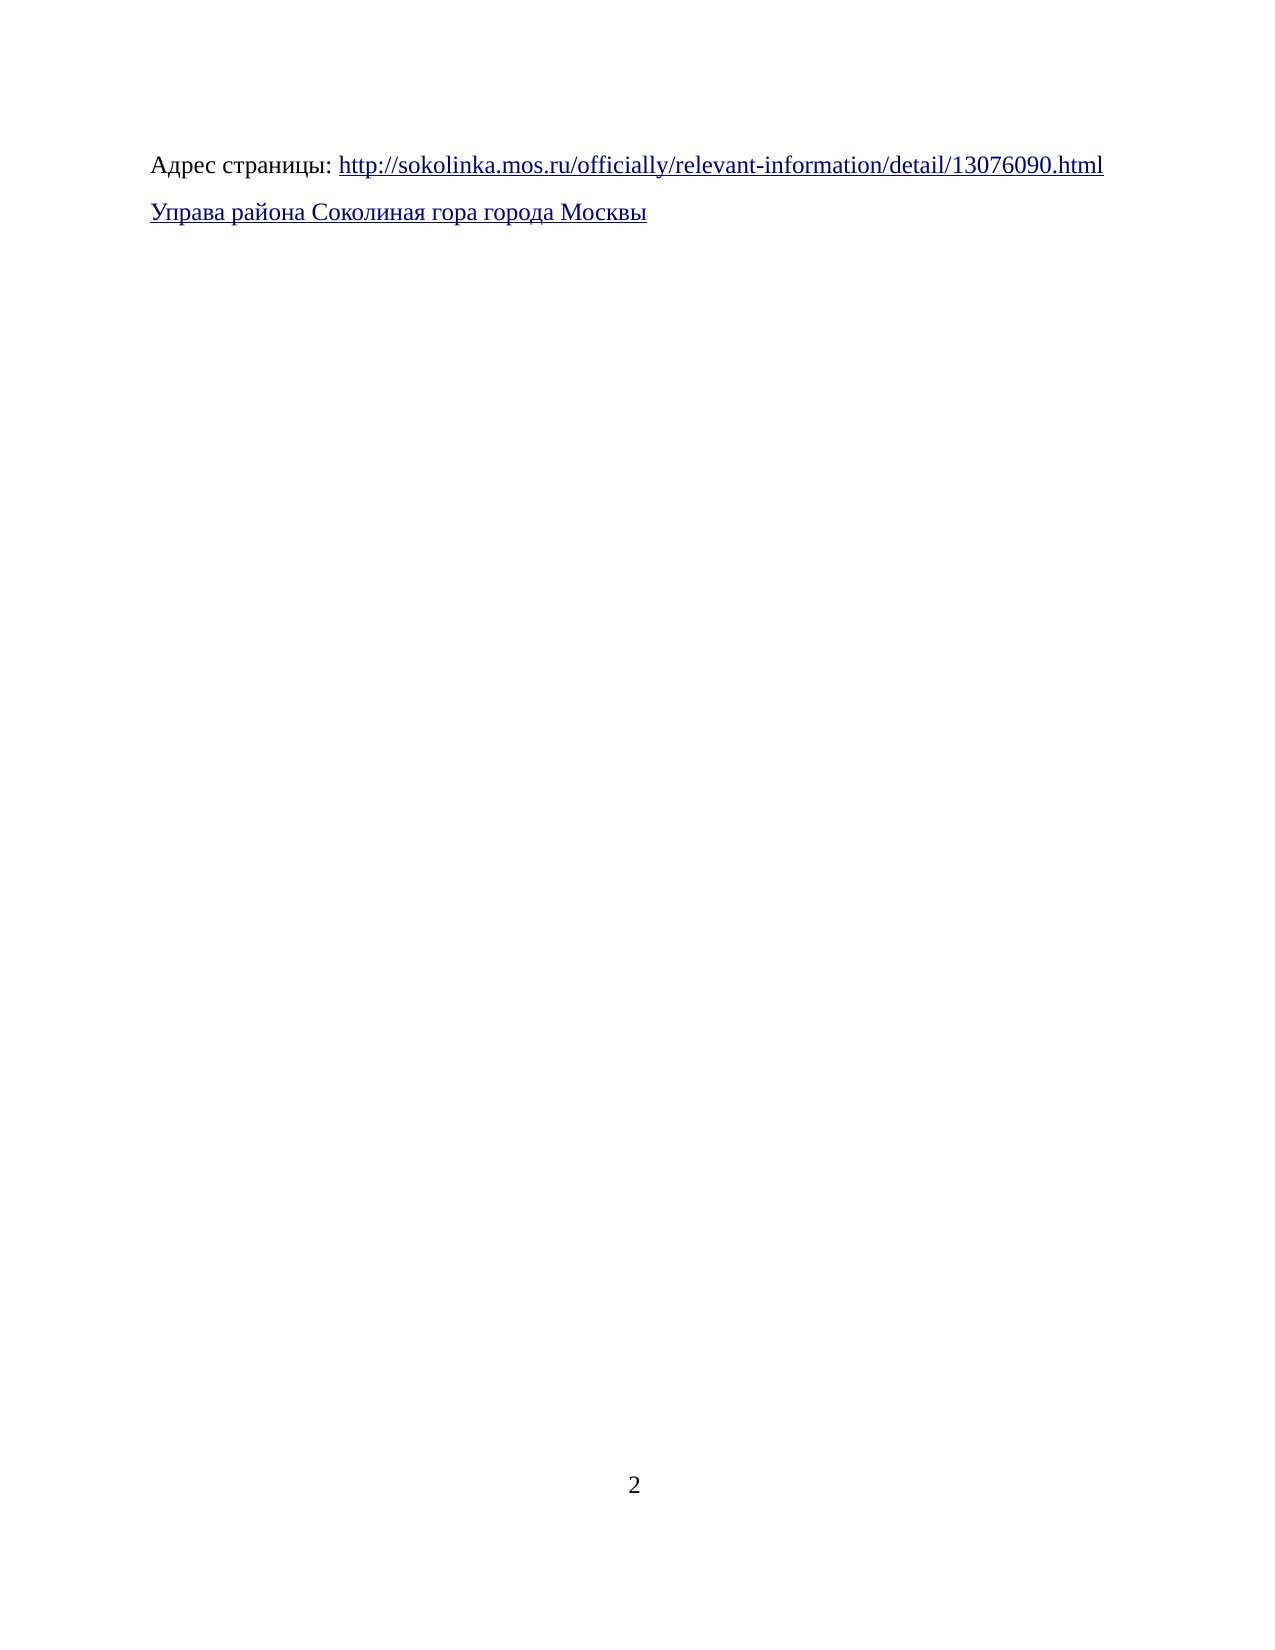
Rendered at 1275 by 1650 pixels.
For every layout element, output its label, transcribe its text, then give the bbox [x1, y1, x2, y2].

text Управа района Соколиная гора города Москвы [150, 197, 1125, 225]
text Адрес страницы: http://sokolinka.mos.ru/officially/relevant-information/detail/13076090.html [150, 150, 1125, 179]
